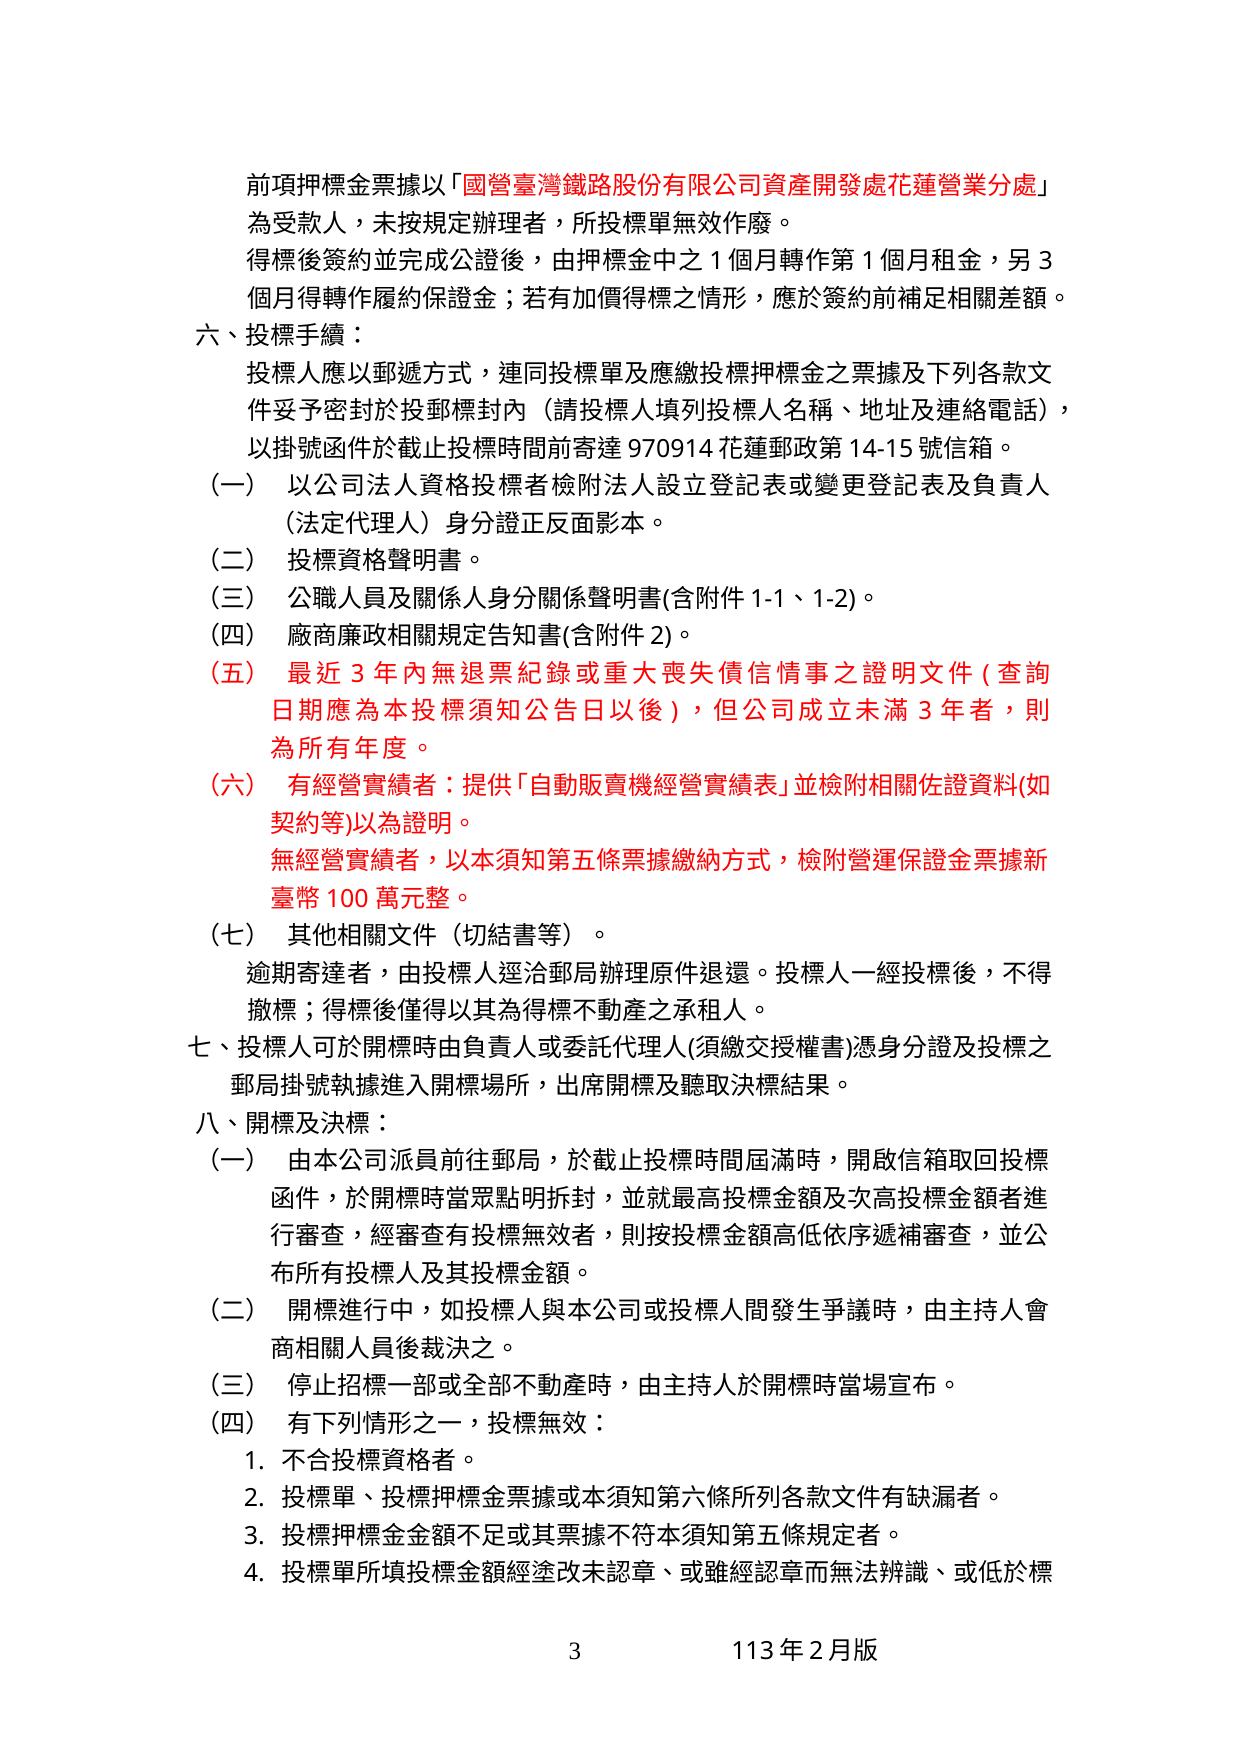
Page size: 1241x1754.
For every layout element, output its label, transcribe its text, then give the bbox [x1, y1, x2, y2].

list 不合投標資格者。 [244, 1439, 1053, 1477]
text 七、投標人可於開標時由負責人或委託代理人(須繳交授權書)憑身分證及投標之郵局掛號執據進入開標場所，出席開標及聽取決標結果。 [187, 1027, 1053, 1102]
list 開標進行中，如投標人與本公司或投標人間發生爭議時，由主持人會商相關人員後裁決之。 [195, 1289, 1051, 1364]
list 最近3年內無退票紀錄或重大喪失債信情事之證明文件(查詢日期應為本投標須知公告日以後)，但公司成立未滿3年者，則為所有年度。 [195, 652, 1051, 764]
list 有下列情形之一，投標無效： [195, 1402, 1051, 1439]
list 有經營實績者：提供「自動販賣機經營實績表」並檢附相關佐證資料(如契約等)以為證明。 [195, 764, 1051, 839]
text 六、投標手續： [195, 314, 1053, 352]
list 投標資格聲明書。 [195, 539, 1051, 577]
list 投標單所填投標金額經塗改未認章、或雖經認章而無法辨識、或低於標 [244, 1552, 1053, 1589]
list 以公司法人資格投標者檢附法人設立登記表或變更登記表及負責人（法定代理人）身分證正反面影本。 [195, 464, 1051, 539]
list 投標單、投標押標金票據或本須知第六條所列各款文件有缺漏者。 [244, 1477, 1053, 1514]
list 由本公司派員前往郵局，於截止投標時間屆滿時，開啟信箱取回投標函件，於開標時當眾點明拆封，並就最高投標金額及次高投標金額者進行審查，經審查有投標無效者，則按投標金額高低依序遞補審查，並公布所有投標人及其投標金額。 [195, 1139, 1051, 1289]
text 無經營實績者，以本須知第五條票據繳納方式，檢附營運保證金票據新臺幣 100 萬元整。 [270, 839, 1051, 914]
list 投標押標金金額不足或其票據不符本須知第五條規定者。 [244, 1514, 1053, 1552]
text 投標人應以郵遞方式，連同投標單及應繳投標押標金之票據及下列各款文件妥予密封於投郵標封內（請投標人填列投標人名稱、地址及連絡電話），以掛號函件於截止投標時間前寄達970914花蓮郵政第14-15號信箱。 [246, 352, 1053, 464]
list 廠商廉政相關規定告知書(含附件2)。 [195, 614, 1051, 652]
text 得標後簽約並完成公證後，由押標金中之1個月轉作第1個月租金，另3個月得轉作履約保證金；若有加價得標之情形，應於簽約前補足相關差額。 [246, 239, 1053, 314]
list 停止招標一部或全部不動產時，由主持人於開標時當場宣布。 [195, 1364, 1051, 1402]
list 其他相關文件（切結書等）。 [195, 914, 1051, 952]
text 前項押標金票據以「國營臺灣鐵路股份有限公司資產開發處花蓮營業分處」為受款人，未按規定辦理者，所投標單無效作廢。 [246, 164, 1053, 239]
list 公職人員及關係人身分關係聲明書(含附件1-1、1-2)。 [195, 577, 1051, 614]
text 八、開標及決標： [195, 1102, 1053, 1139]
text 逾期寄達者，由投標人逕洽郵局辦理原件退還。投標人一經投標後，不得撤標；得標後僅得以其為得標不動產之承租人。 [246, 952, 1053, 1027]
